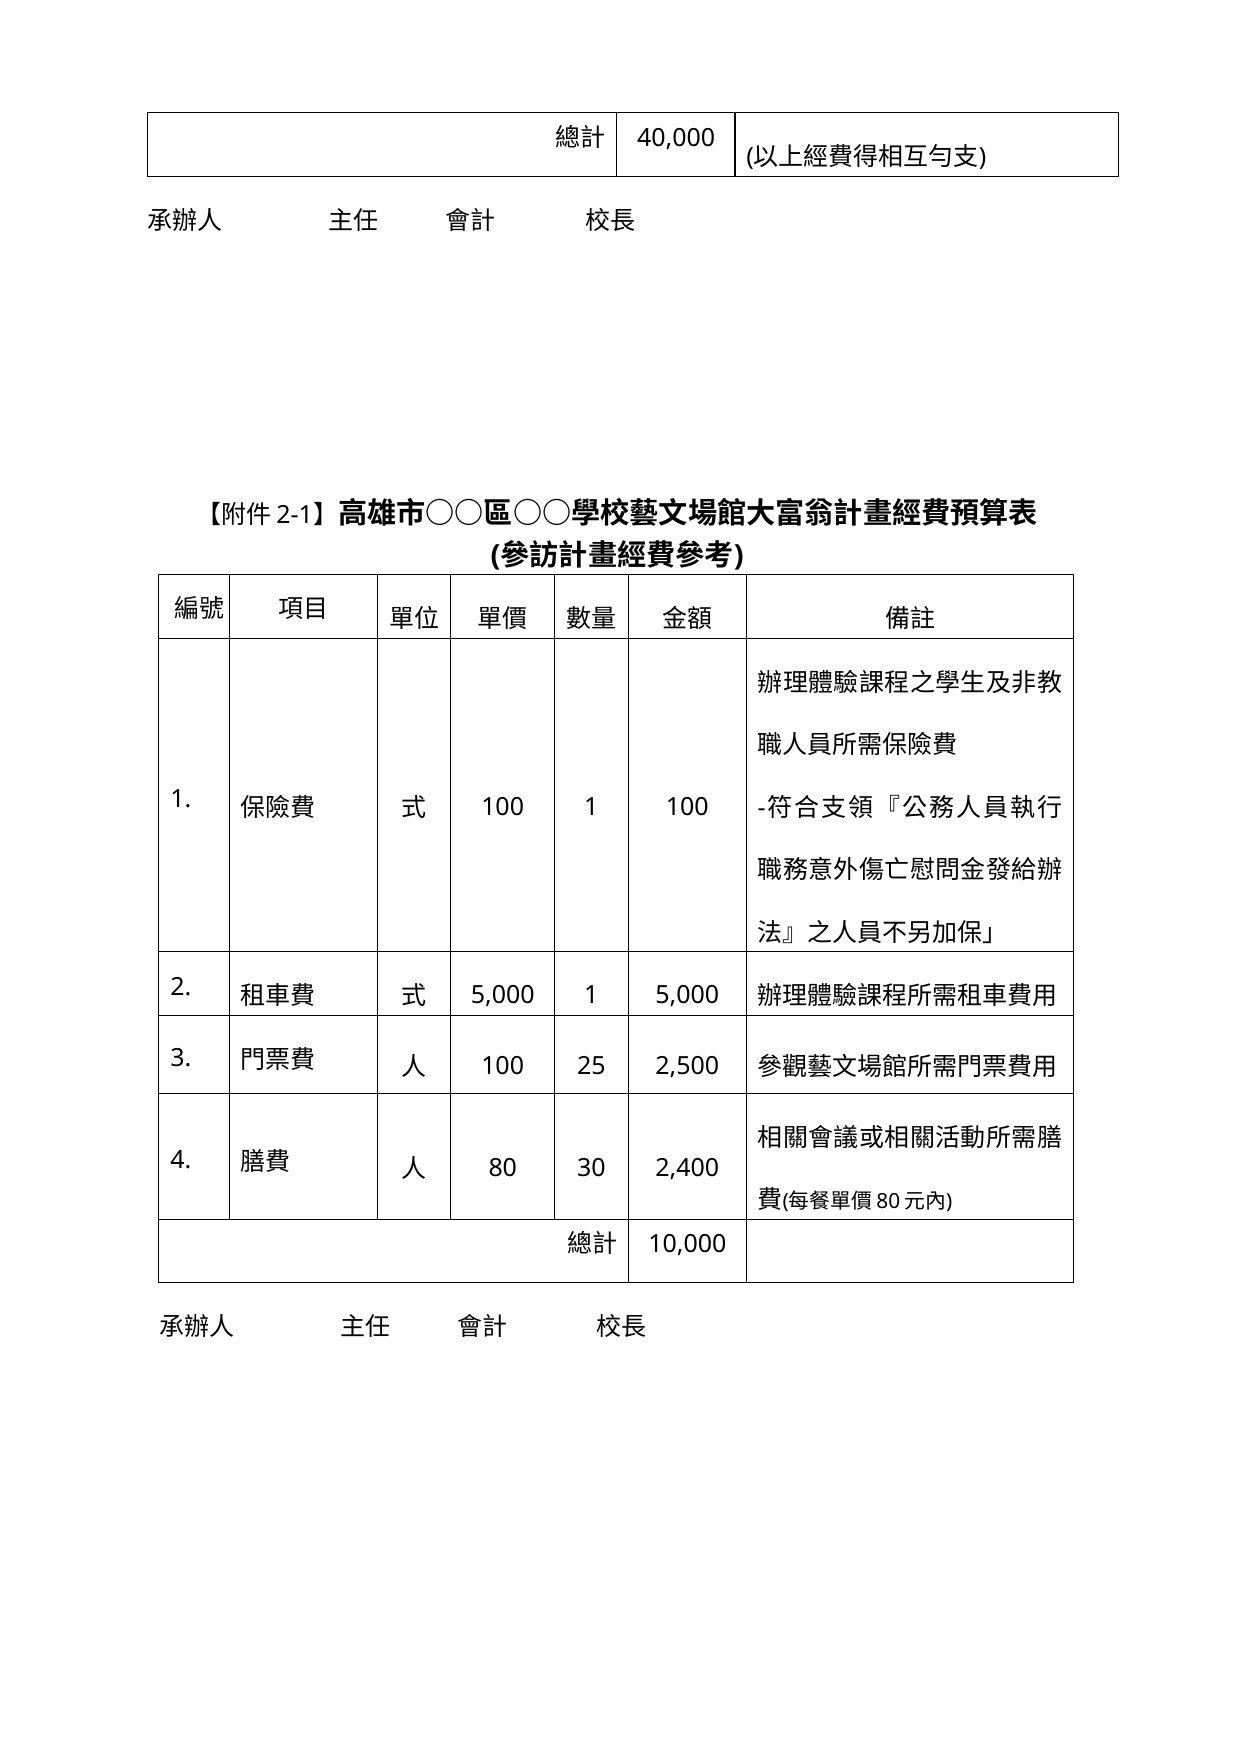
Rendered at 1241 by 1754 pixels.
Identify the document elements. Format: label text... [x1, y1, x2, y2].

table_header [1086, 239, 1148, 281]
table_cell [159, 1094, 229, 1218]
table_cell [159, 952, 229, 1014]
table_cell 總計 [159, 1220, 628, 1282]
table_cell [747, 1220, 1073, 1282]
table_cell 100 [629, 639, 746, 951]
table_cell 100 [451, 1016, 554, 1092]
table_cell 1 [555, 952, 628, 1014]
table_cell 式 [378, 952, 450, 1014]
table_cell 【附件2-1】高雄市○○區○○學校藝文場館大富翁計畫經費預算表 (參訪計畫經費參考) 承辦人 主任 會計 校長 [148, 281, 1086, 1577]
table_cell 租車費 [230, 952, 377, 1014]
table_cell 25 [555, 1016, 628, 1092]
table_cell 保險費 [230, 639, 377, 951]
table_cell 人 [378, 1016, 450, 1092]
table_header [1148, 239, 1209, 281]
table_cell 參觀藝文場館所需門票費用 [747, 1016, 1073, 1092]
table_cell [159, 639, 229, 951]
table_header 編號 [159, 575, 229, 637]
table_cell 1 [555, 639, 628, 951]
table_cell 30 [555, 1094, 628, 1218]
text 承辦人 主任 會計 校長 [148, 177, 1107, 239]
table_header [1210, 239, 1240, 281]
table_cell [1086, 281, 1148, 1577]
table_cell [1210, 281, 1240, 1577]
table_header 單位 [378, 575, 450, 637]
table_cell 辦理體驗課程所需租車費用 [747, 952, 1073, 1014]
table_cell 人 [378, 1094, 450, 1218]
table_header 金額 [629, 575, 746, 637]
table_header 項目 [230, 575, 377, 637]
table_cell 10,000 [629, 1220, 746, 1282]
table_cell 相關會議或相關活動所需膳費(每餐單價80元內) [747, 1094, 1073, 1218]
table_cell 總計 [148, 113, 616, 176]
table_cell 門票費 [230, 1016, 377, 1092]
table_cell 辦理體驗課程之學生及非教職人員所需保險費 -符合支領『公務人員執行職務意外傷亡慰問金發給辦法』之人員不另加保」 [747, 639, 1073, 951]
table_cell (以上經費得相互勻支) [736, 113, 1118, 176]
table_header [148, 239, 1086, 281]
table_header 數量 [555, 575, 628, 637]
table_cell 5,000 [629, 952, 746, 1014]
table_cell 式 [378, 639, 450, 951]
table_cell 5,000 [451, 952, 554, 1014]
table_header 單價 [451, 575, 554, 637]
table_cell 2,400 [629, 1094, 746, 1218]
table_cell 膳費 [230, 1094, 377, 1218]
table_cell 2,500 [629, 1016, 746, 1092]
table_cell [159, 1016, 229, 1092]
table_cell [1148, 281, 1209, 1577]
table_cell 80 [451, 1094, 554, 1218]
table_cell 40,000 [617, 113, 734, 176]
table_cell 100 [451, 639, 554, 951]
table_header 備註 [747, 575, 1073, 637]
